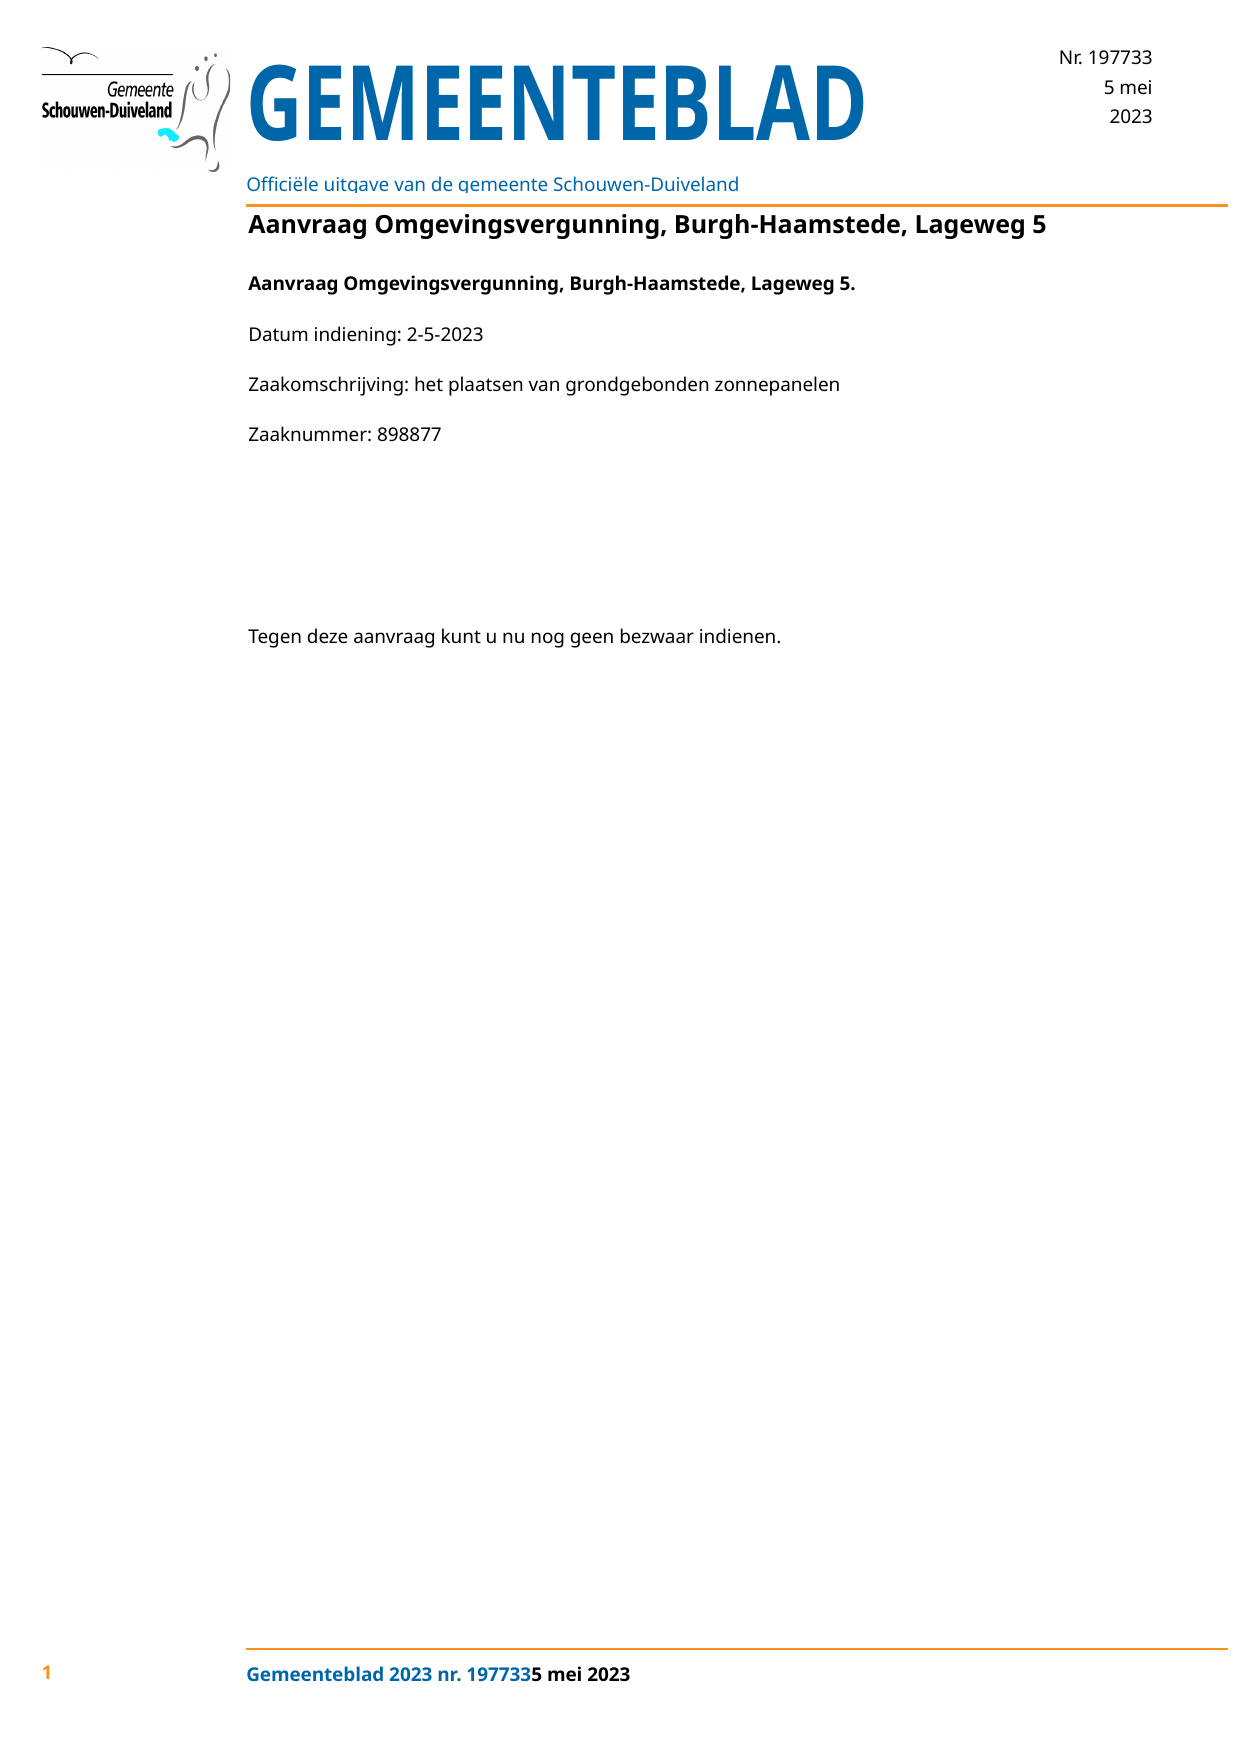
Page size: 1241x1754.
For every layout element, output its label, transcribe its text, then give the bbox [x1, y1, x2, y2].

text Zaakomschrijving: het plaatsen van grondgebonden zonnepanelen [248, 371, 1152, 397]
text Tegen deze aanvraag kunt u nu nog geen bezwaar indienen. [248, 623, 1152, 649]
text Zaaknummer: 898877 [248, 422, 1152, 447]
text Aanvraag Omgevingsvergunning, Burgh-Haamstede, Lageweg 5 [248, 207, 1152, 241]
text Datum indiening: 2-5-2023 [248, 321, 1152, 346]
text Aanvraag Omgevingsvergunning, Burgh-Haamstede, Lageweg 5. [248, 270, 1152, 296]
picture [41, 47, 231, 172]
